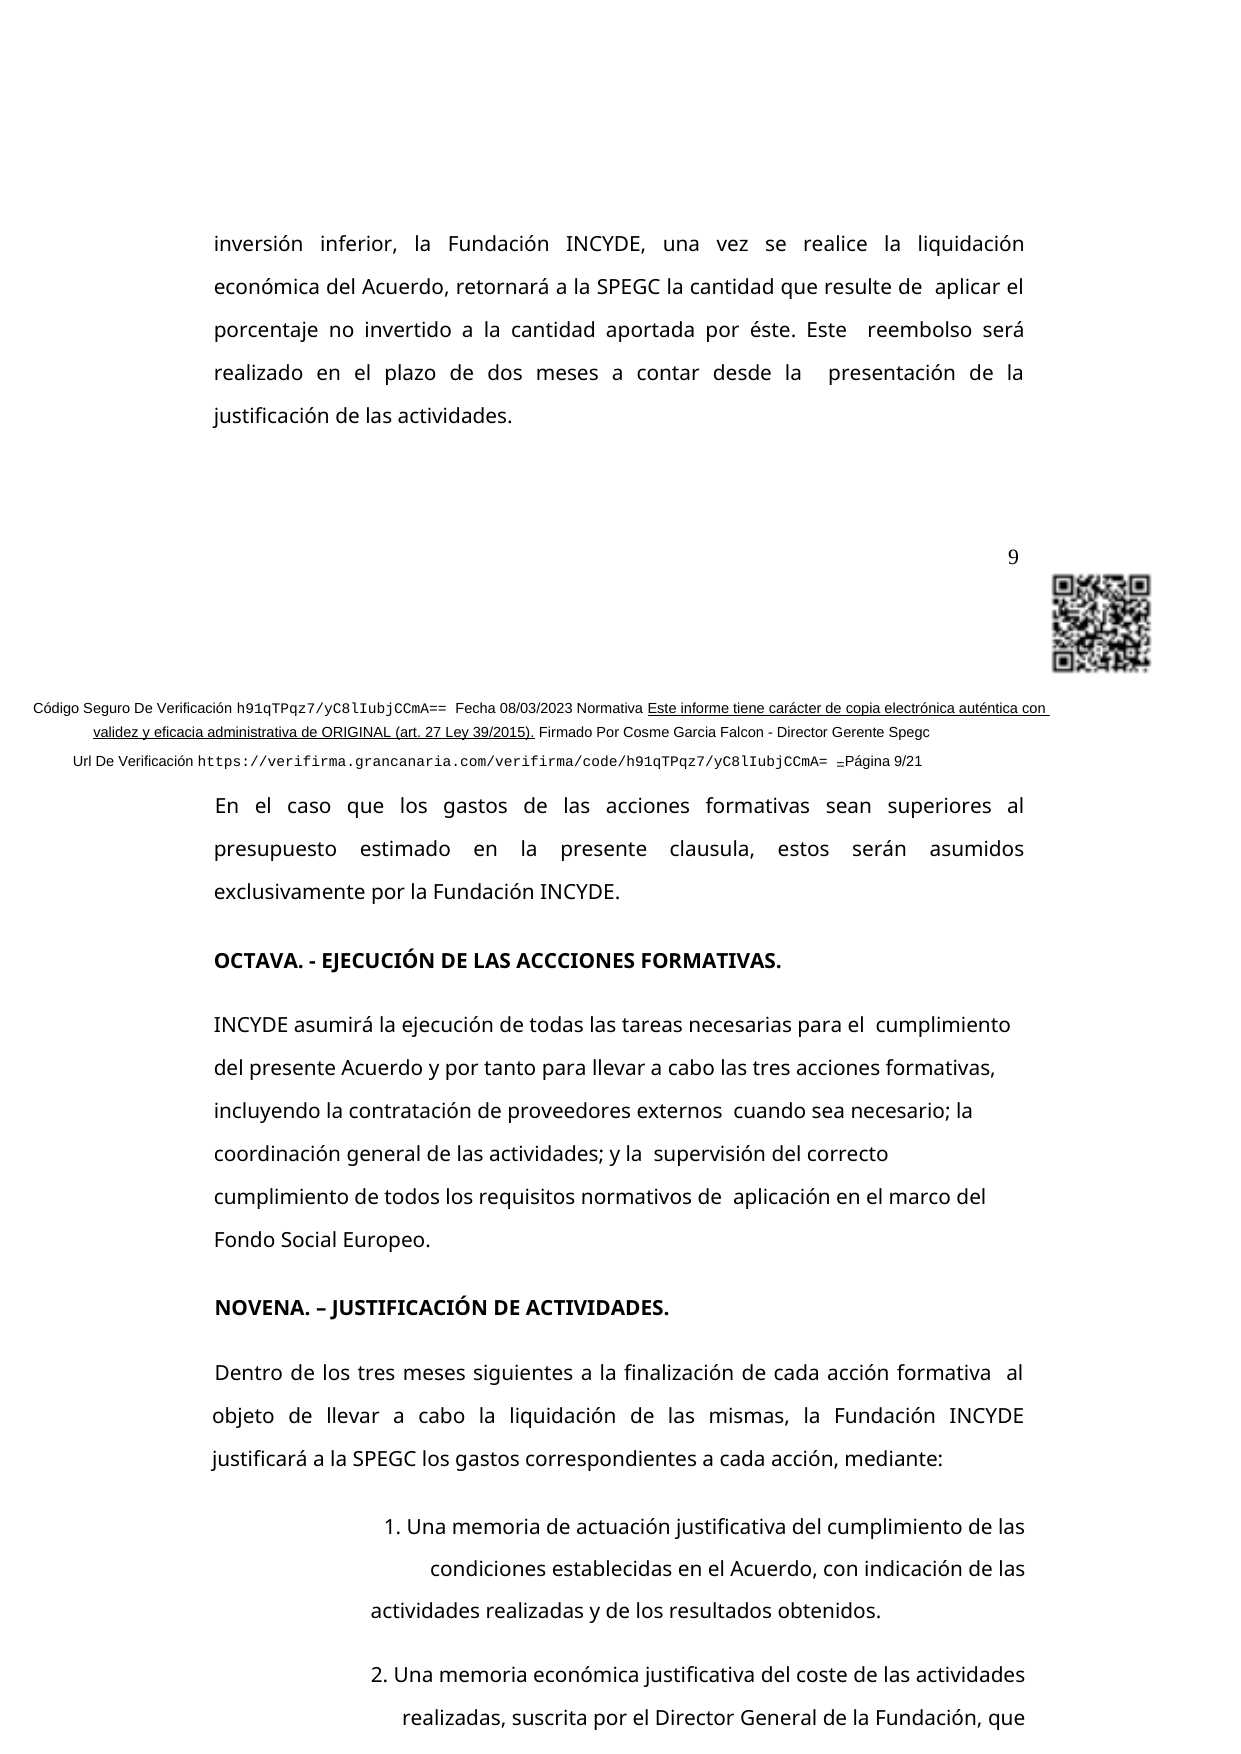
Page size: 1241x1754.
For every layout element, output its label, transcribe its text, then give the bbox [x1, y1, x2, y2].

text Dentro de los tres meses siguientes a la finalización de cada acción formativa al objeto de llevar a cabo la liquidación de las mismas, la Fundación INCYDE justificará a la SPEGC los gastos correspondientes a cada acción, mediante: [212, 1358, 1026, 1472]
text condiciones establecidas en el Acuerdo, con indicación de las [33, 1554, 1026, 1582]
text 2. Una memoria económica justificativa del coste de las actividades [33, 1661, 1025, 1689]
picture [1042, 564, 1162, 684]
text inversión inferior, la Fundación INCYDE, una vez se realice la liquidación económica del Acuerdo, retornará a la SPEGC la cantidad que resulte de aplicar el porcentaje no invertido a la cantidad aportada por éste. Este reembolso será realizado en el plazo de dos meses a contar desde la presentación de la justificación de las actividades. [213, 229, 1026, 429]
text 9 [33, 544, 1019, 569]
text Código Seguro De Verificación h91qTPqz7/yC8lIubjCCmA== Fecha 08/03/2023 Normativa Este informe tiene carácter de copia electrónica auténtica con validez y eficacia administrativa de ORIGINAL (art. 27 Ley 39/2015). Firmado Por Cosme Garcia Falcon - Director Gerente Spegc [33, 700, 1088, 740]
text OCTAVA. - EJECUCIÓN DE LAS ACCCIONES FORMATIVAS. [213, 946, 1219, 974]
text INCYDE asumirá la ejecución de todas las tareas necesarias para el cumplimiento del presente Acuerdo y por tanto para llevar a cabo las tres acciones formativas, incluyendo la contratación de proveedores externos cuando sea necesario; la coordinación general de las actividades; y la supervisión del correcto cumplimiento de todos los requisitos normativos de aplicación en el marco del Fondo Social Europeo. [213, 1010, 1026, 1253]
text Url De Verificación https://verifirma.grancanaria.com/verifirma/code/h91qTPqz7/yC8lIubjCCmA= =Página 9/21 [73, 746, 1053, 773]
text realizadas, suscrita por el Director General de la Fundación, que [33, 1703, 1026, 1731]
text NOVENA. – JUSTIFICACIÓN DE ACTIVIDADES. [214, 1293, 1219, 1322]
text 1. Una memoria de actuación justificativa del cumplimiento de las [33, 1512, 1025, 1541]
text actividades realizadas y de los resultados obtenidos. [33, 1596, 1219, 1624]
text En el caso que los gastos de las acciones formativas sean superiores al presupuesto estimado en la presente clausula, estos serán asumidos exclusivamente por la Fundación INCYDE. [213, 791, 1026, 906]
